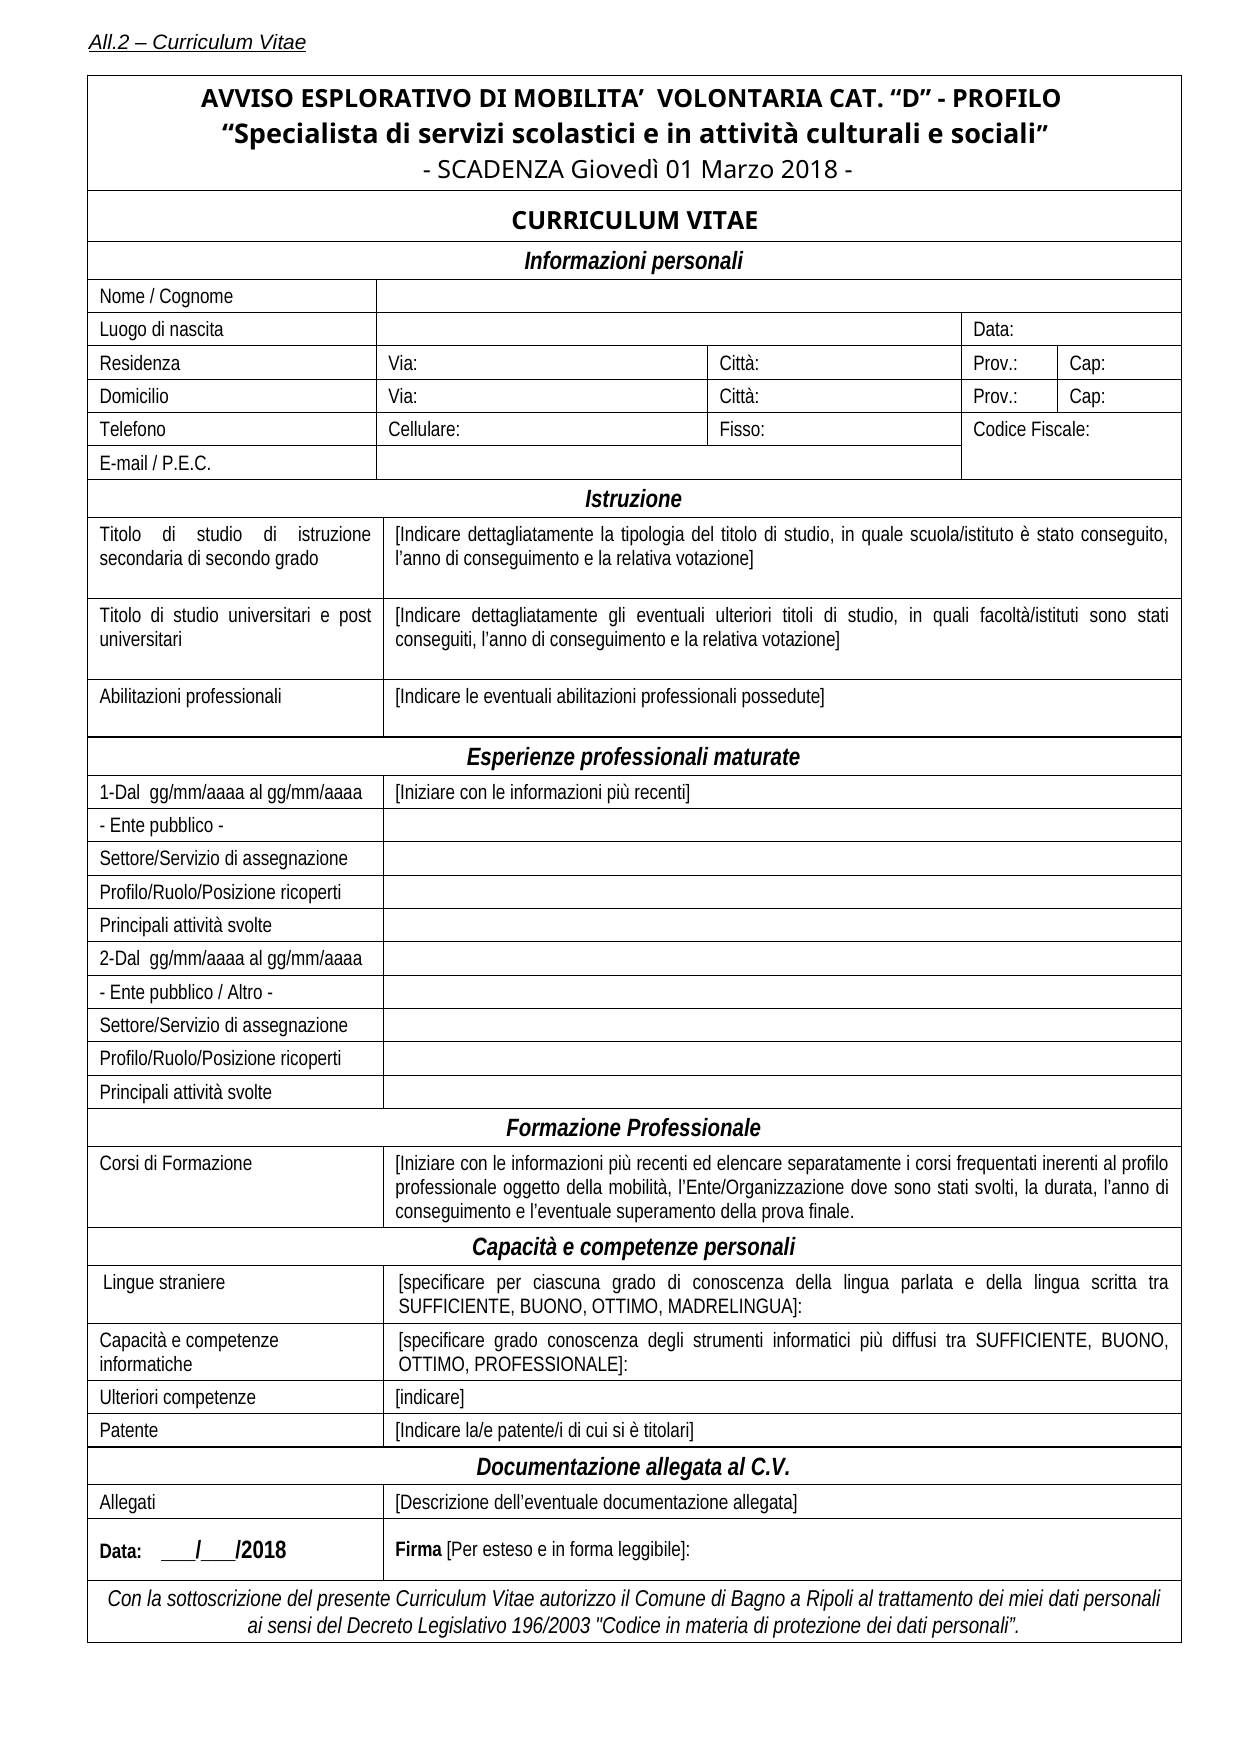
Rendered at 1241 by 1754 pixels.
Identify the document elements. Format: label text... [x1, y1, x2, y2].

table_cell [Indicare dettagliatamente gli eventuali ulteriori titoli di studio, in quali facoltà/istituti sono stati conseguiti, l’anno di conseguimento e la relativa votazione] [384, 599, 1181, 679]
table_cell Domicilio [88, 380, 376, 412]
table_cell Residenza [88, 346, 376, 379]
table_cell Cap: [1058, 380, 1181, 412]
table_cell Capacità e competenze informatiche [88, 1324, 383, 1380]
table_cell Città: [708, 346, 961, 379]
table_cell 2-Dal gg/mm/aaaa al gg/mm/aaaa [88, 942, 383, 974]
table_cell [Iniziare con le informazioni più recenti] [384, 776, 1181, 808]
table_cell Titolo di studio di istruzione secondaria di secondo grado [88, 518, 383, 598]
table_cell Data: ___/___/2018 [88, 1519, 383, 1580]
table_cell [384, 809, 1181, 841]
table_cell [384, 942, 1181, 974]
table_cell [377, 446, 961, 479]
table_cell [specificare per ciascuna grado di conoscenza della lingua parlata e della lingua scritta tra SUFFICIENTE, BUONO, OTTIMO, MADRELINGUA]: [384, 1266, 1181, 1322]
table_cell [377, 313, 961, 345]
table_cell 1-Dal gg/mm/aaaa al gg/mm/aaaa [88, 776, 383, 808]
table_cell Settore/Servizio di assegnazione [88, 842, 383, 874]
table_cell [384, 1076, 1181, 1108]
table_cell Formazione Professionale [88, 1109, 1181, 1146]
table_cell [384, 1009, 1181, 1041]
table_cell Cap: [1058, 346, 1181, 379]
table_cell Data: [962, 313, 1181, 345]
table_cell Principali attività svolte [88, 909, 383, 941]
table_cell Profilo/Ruolo/Posizione ricoperti [88, 1042, 383, 1074]
table_cell Profilo/Ruolo/Posizione ricoperti [88, 876, 383, 908]
table_cell Lingue straniere [88, 1266, 383, 1322]
table_cell Abilitazioni professionali [88, 680, 383, 736]
table_cell - Ente pubblico / Altro - [88, 976, 383, 1008]
table_cell Via: [377, 380, 707, 412]
table_cell [384, 976, 1181, 1008]
table_cell CURRICULUM VITAE [88, 191, 1181, 241]
table_cell Città: [708, 380, 961, 412]
table_cell Con la sottoscrizione del presente Curriculum Vitae autorizzo il Comune di Bagno a Ripoli al trattamento dei miei dati personali ai sensi del Decreto Legislativo 196/2003 "Codice in materia di protezione dei dati personali”. [88, 1581, 1181, 1642]
table_cell Capacità e competenze personali [88, 1228, 1181, 1265]
table_cell Patente [88, 1414, 383, 1446]
table_cell [Indicare la/e patente/i di cui si è titolari] [384, 1414, 1181, 1446]
table_cell E-mail / P.E.C. [88, 446, 376, 479]
table_cell [384, 1042, 1181, 1074]
table_cell Codice Fiscale: [962, 413, 1181, 445]
table_cell - Ente pubblico - [88, 809, 383, 841]
table_cell Prov.: [962, 380, 1057, 412]
table_header AVVISO ESPLORATIVO DI MOBILITA’ VOLONTARIA CAT. “D” - PROFILO “Specialista di servizi scolastici e in attività culturali e sociali” - SCADENZA Giovedì 01 Marzo 2018 - [88, 76, 1181, 189]
table_cell Via: [377, 346, 707, 379]
table_cell [962, 445, 1181, 479]
table_cell Titolo di studio universitari e post universitari [88, 599, 383, 679]
table_cell Corsi di Formazione [88, 1147, 383, 1227]
table_cell [384, 876, 1181, 908]
table_cell Informazioni personali [88, 242, 1181, 279]
table_cell Prov.: [962, 346, 1057, 379]
table_cell Telefono [88, 413, 376, 445]
table_cell Firma [Per esteso e in forma leggibile]: [384, 1519, 1181, 1580]
table_cell [Descrizione dell’eventuale documentazione allegata] [384, 1485, 1181, 1518]
table_cell Principali attività svolte [88, 1076, 383, 1108]
table_cell Documentazione allegata al C.V. [88, 1448, 1181, 1484]
table_cell Settore/Servizio di assegnazione [88, 1009, 383, 1041]
text All.2 – Curriculum Vitae [89, 29, 1181, 53]
table_cell Ulteriori competenze [88, 1381, 383, 1413]
table_cell [Iniziare con le informazioni più recenti ed elencare separatamente i corsi frequentati inerenti al profilo professionale oggetto della mobilità, l’Ente/Organizzazione dove sono stati svolti, la durata, l’anno di conseguimento e l’eventuale superamento della prova finale. [384, 1147, 1181, 1227]
table_cell [384, 909, 1181, 941]
table_cell Nome / Cognome [88, 280, 376, 312]
table_cell Fisso: [708, 413, 961, 445]
table_cell Cellulare: [377, 413, 707, 445]
table_cell Esperienze professionali maturate [88, 738, 1181, 774]
table_cell [Indicare dettagliatamente la tipologia del titolo di studio, in quale scuola/istituto è stato conseguito, l’anno di conseguimento e la relativa votazione] [384, 518, 1181, 598]
table_cell Istruzione [88, 480, 1181, 517]
table_cell [specificare grado conoscenza degli strumenti informatici più diffusi tra SUFFICIENTE, BUONO, OTTIMO, PROFESSIONALE]: [384, 1324, 1181, 1380]
table_cell [384, 842, 1181, 874]
table_cell [377, 280, 1181, 312]
table_cell Allegati [88, 1485, 383, 1518]
table_cell [indicare] [384, 1381, 1181, 1413]
table_cell Luogo di nascita [88, 313, 376, 345]
table_cell [Indicare le eventuali abilitazioni professionali possedute] [384, 680, 1181, 736]
